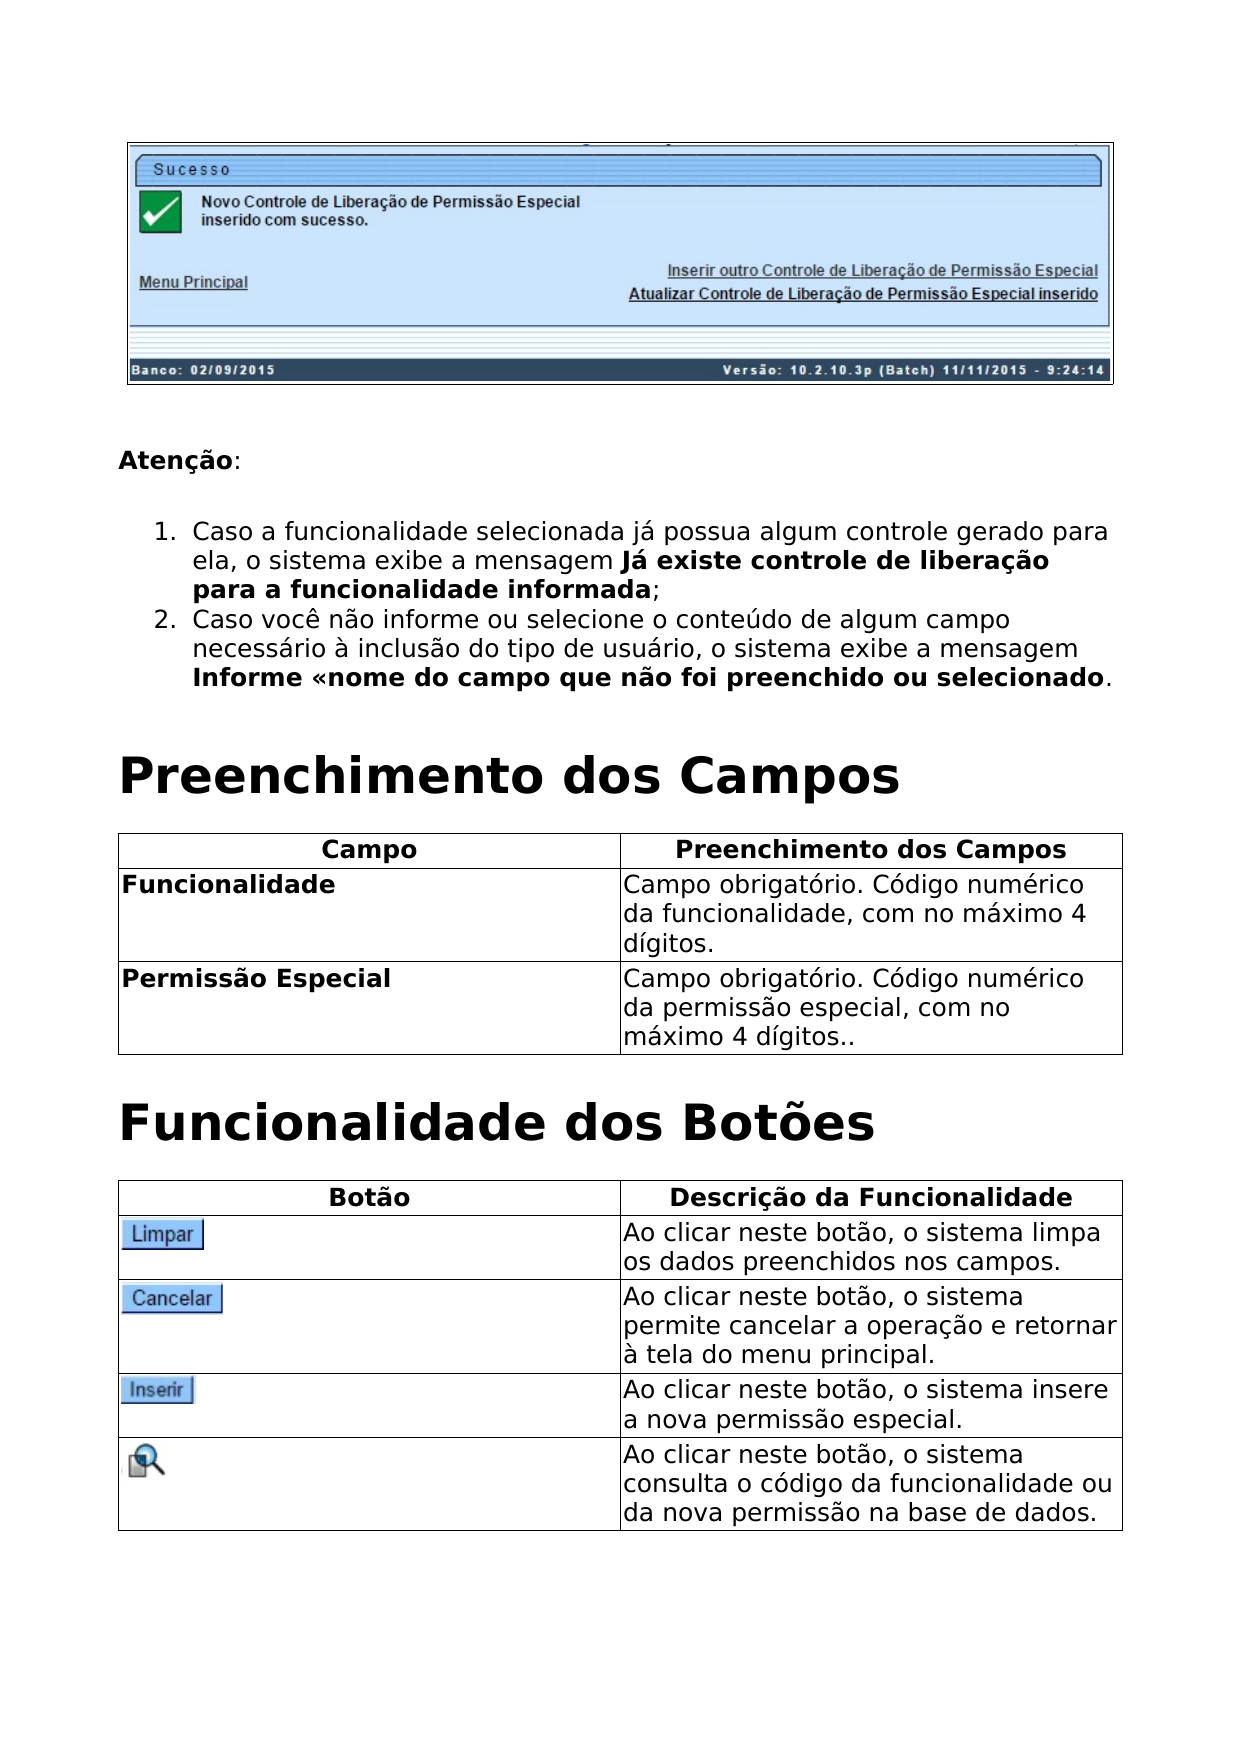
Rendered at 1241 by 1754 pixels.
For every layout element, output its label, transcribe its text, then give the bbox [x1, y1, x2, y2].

table_cell Ao clicar neste botão, o sistema consulta o código da funcionalidade ou da nova permissão na base de dados. [621, 1438, 1122, 1530]
subtitle Funcionalidade dos Botões [118, 1094, 1122, 1152]
table_header Campo [119, 834, 620, 867]
table_cell [119, 1216, 620, 1279]
picture [129, 144, 1111, 381]
table_cell Ao clicar neste botão, o sistema insere a nova permissão especial. [621, 1374, 1122, 1437]
table_header Botão [119, 1181, 620, 1215]
table_header [128, 143, 1113, 384]
list Caso a funcionalidade selecionada já possua algum controle gerado para ela, o sistema exibe a mensagem Já existe controle de liberação para a funcionalidade informada; [177, 517, 1122, 605]
table_cell Campo obrigatório. Código numérico da permissão especial, com no máximo 4 dígitos.. [621, 962, 1122, 1054]
list Caso você não informe ou selecione o conteúdo de algum campo necessário à inclusão do tipo de usuário, o sistema exibe a mensagem Informe «nome do campo que não foi preenchido ou selecionado. [177, 605, 1122, 692]
subtitle Preenchimento dos Campos [118, 747, 1122, 805]
table_cell Permissão Especial [119, 962, 620, 1054]
table_cell Campo obrigatório. Código numérico da funcionalidade, com no máximo 4 dígitos. [621, 869, 1122, 961]
picture [121, 1375, 197, 1404]
text Atenção: [118, 446, 1122, 475]
table_cell [119, 1438, 620, 1530]
picture [121, 1282, 223, 1315]
table_cell Funcionalidade [119, 869, 620, 961]
table_header Descrição da Funcionalidade [621, 1181, 1122, 1215]
picture [121, 1217, 204, 1250]
picture [121, 1440, 170, 1484]
table_cell [119, 1374, 620, 1437]
table_cell [119, 1280, 620, 1373]
table_cell Ao clicar neste botão, o sistema limpa os dados preenchidos nos campos. [621, 1216, 1122, 1279]
table_cell Ao clicar neste botão, o sistema permite cancelar a operação e retornar à tela do menu principal. [621, 1280, 1122, 1373]
table_header Preenchimento dos Campos [621, 834, 1122, 867]
